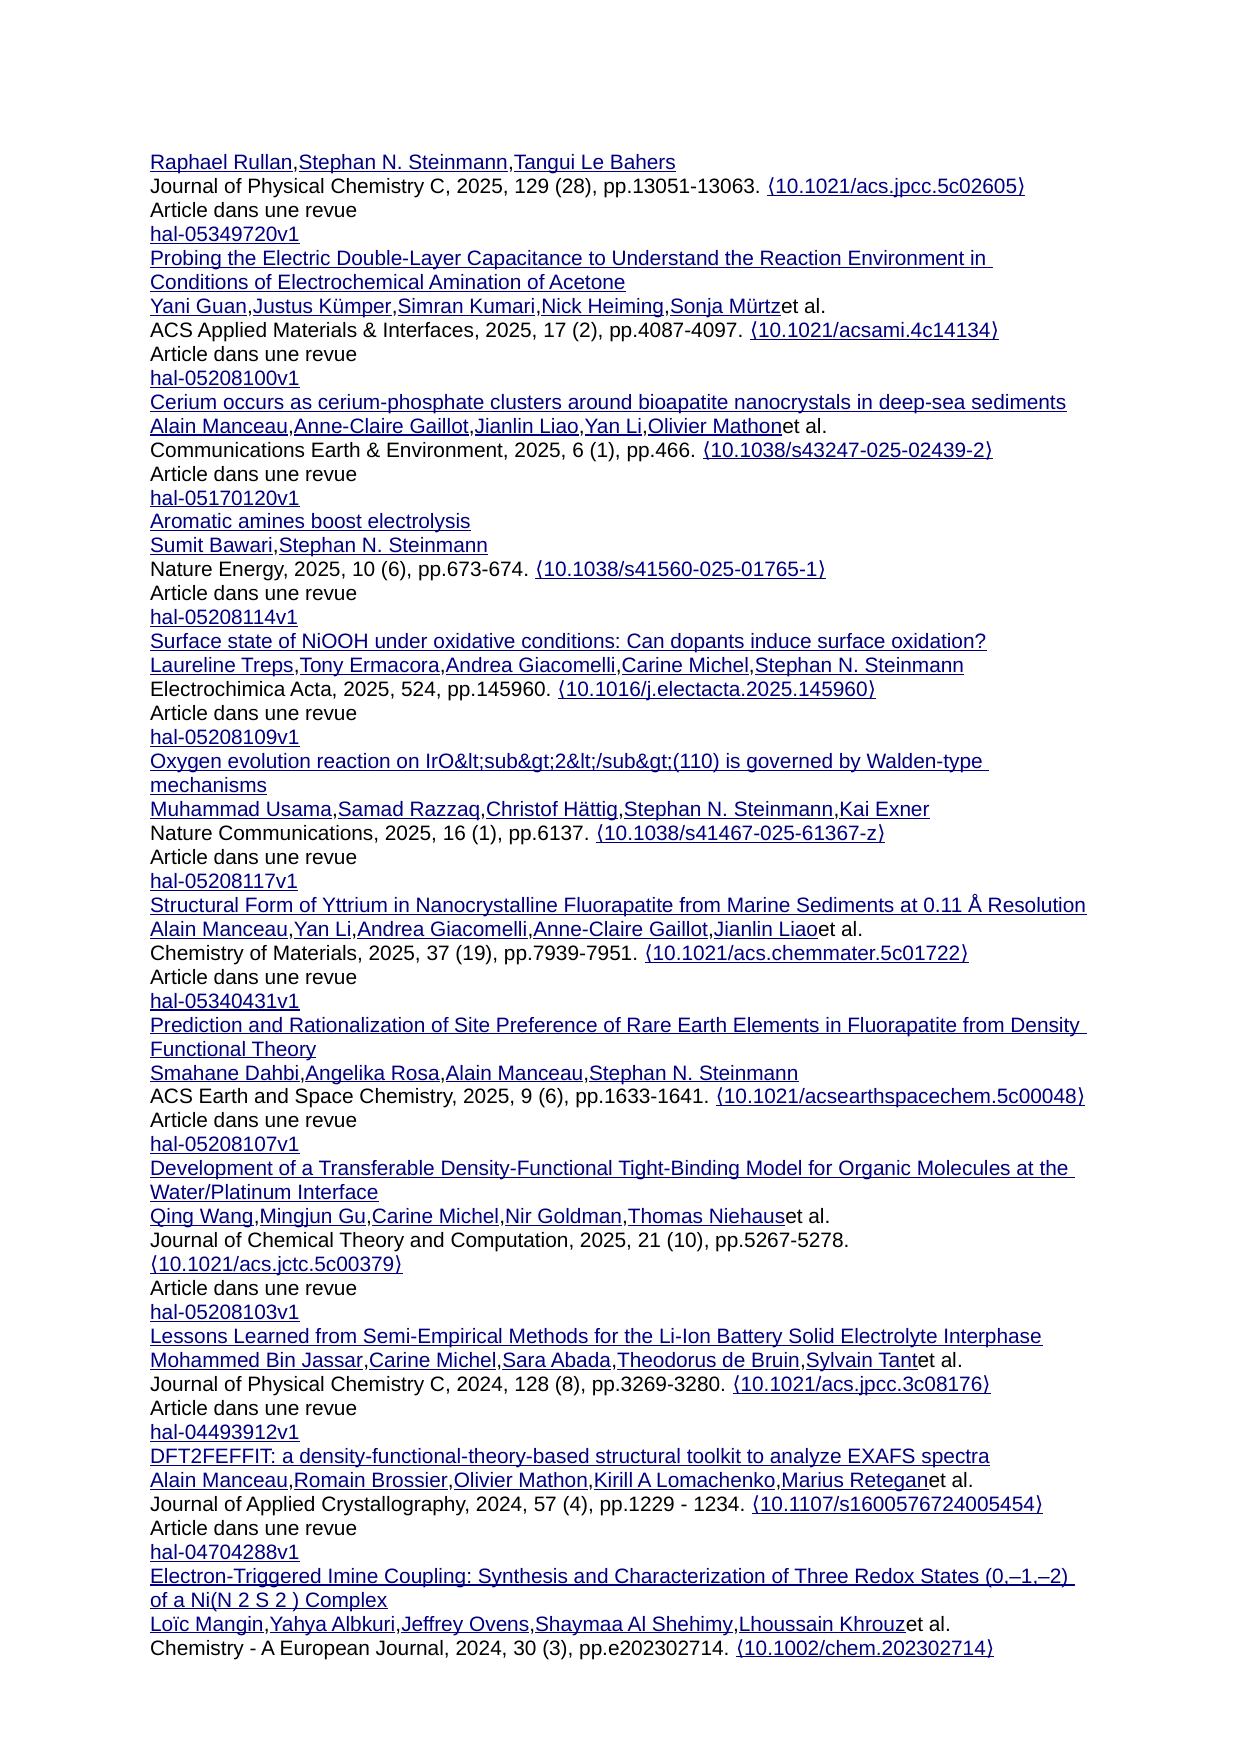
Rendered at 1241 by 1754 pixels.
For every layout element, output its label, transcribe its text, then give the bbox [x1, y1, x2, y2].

table_cell Oxygen evolution reaction on IrO&lt;sub&gt;2&lt;/sub&gt;(110) is governed by Walden-type mechanisms Muhammad Usama,Samad Razzaq,Christof Hättig,Stephan N. Steinmann,Kai Exner Nature Communications, 2025, 16 (1), pp.6137. ⟨10.1038/s41467-025-61367-z⟩ Article dans une revue hal-05208117v1 [150, 749, 1090, 893]
table_cell Raphael Rullan,Stephan N. Steinmann,Tangui Le Bahers Journal of Physical Chemistry C, 2025, 129 (28), pp.13051-13063. ⟨10.1021/acs.jpcc.5c02605⟩ Article dans une revue hal-05349720v1 [150, 150, 1090, 246]
table_cell Prediction and Rationalization of Site Preference of Rare Earth Elements in Fluorapatite from Density Functional Theory Smahane Dahbi,Angelika Rosa,Alain Manceau,Stephan N. Steinmann ACS Earth and Space Chemistry, 2025, 9 (6), pp.1633-1641. ⟨10.1021/acsearthspacechem.5c00048⟩ Article dans une revue hal-05208107v1 [150, 1013, 1090, 1156]
table_cell Aromatic amines boost electrolysis Sumit Bawari,Stephan N. Steinmann Nature Energy, 2025, 10 (6), pp.673-674. ⟨10.1038/s41560-025-01765-1⟩ Article dans une revue hal-05208114v1 [150, 509, 1090, 629]
table_cell Surface state of NiOOH under oxidative conditions: Can dopants induce surface oxidation? Laureline Treps,Tony Ermacora,Andrea Giacomelli,Carine Michel,Stephan N. Steinmann Electrochimica Acta, 2025, 524, pp.145960. ⟨10.1016/j.electacta.2025.145960⟩ Article dans une revue hal-05208109v1 [150, 629, 1090, 749]
table_cell DFT2FEFFIT: a density-functional-theory-based structural toolkit to analyze EXAFS spectra Alain Manceau,Romain Brossier,Olivier Mathon,Kirill A Lomachenko,Marius Reteganet al. Journal of Applied Crystallography, 2024, 57 (4), pp.1229 - 1234. ⟨10.1107/s1600576724005454⟩ Article dans une revue hal-04704288v1 [150, 1444, 1090, 1563]
table_cell Development of a Transferable Density-Functional Tight-Binding Model for Organic Molecules at the Water/Platinum Interface Qing Wang,Mingjun Gu,Carine Michel,Nir Goldman,Thomas Niehauset al. Journal of Chemical Theory and Computation, 2025, 21 (10), pp.5267-5278. ⟨10.1021/acs.jctc.5c00379⟩ Article dans une revue hal-05208103v1 [150, 1156, 1090, 1324]
table_cell Probing the Electric Double-Layer Capacitance to Understand the Reaction Environment in Conditions of Electrochemical Amination of Acetone Yani Guan,Justus Kümper,Simran Kumari,Nick Heiming,Sonja Mürtzet al. ACS Applied Materials & Interfaces, 2025, 17 (2), pp.4087-4097. ⟨10.1021/acsami.4c14134⟩ Article dans une revue hal-05208100v1 [150, 246, 1090, 389]
table_cell Cerium occurs as cerium-phosphate clusters around bioapatite nanocrystals in deep-sea sediments Alain Manceau,Anne-Claire Gaillot,Jianlin Liao,Yan Li,Olivier Mathonet al. Communications Earth & Environment, 2025, 6 (1), pp.466. ⟨10.1038/s43247-025-02439-2⟩ Article dans une revue hal-05170120v1 [150, 390, 1090, 509]
table_cell Lessons Learned from Semi-Empirical Methods for the Li-Ion Battery Solid Electrolyte Interphase Mohammed Bin Jassar,Carine Michel,Sara Abada,Theodorus de Bruin,Sylvain Tantet al. Journal of Physical Chemistry C, 2024, 128 (8), pp.3269-3280. ⟨10.1021/acs.jpcc.3c08176⟩ Article dans une revue hal-04493912v1 [150, 1324, 1090, 1444]
table_cell Electron‐Triggered Imine Coupling: Synthesis and Characterization of Three Redox States (0,–1,–2) of a Ni(N 2 S 2 ) Complex Loïc Mangin,Yahya Albkuri,Jeffrey Ovens,Shaymaa Al Shehimy,Lhoussain Khrouzet al. Chemistry - A European Journal, 2024, 30 (3), pp.e202302714. ⟨10.1002/chem.202302714⟩ [150, 1564, 1090, 1659]
table_cell Structural Form of Yttrium in Nanocrystalline Fluorapatite from Marine Sediments at 0.11 Å Resolution Alain Manceau,Yan Li,Andrea Giacomelli,Anne-Claire Gaillot,Jianlin Liaoet al. Chemistry of Materials, 2025, 37 (19), pp.7939-7951. ⟨10.1021/acs.chemmater.5c01722⟩ Article dans une revue hal-05340431v1 [150, 893, 1090, 1012]
